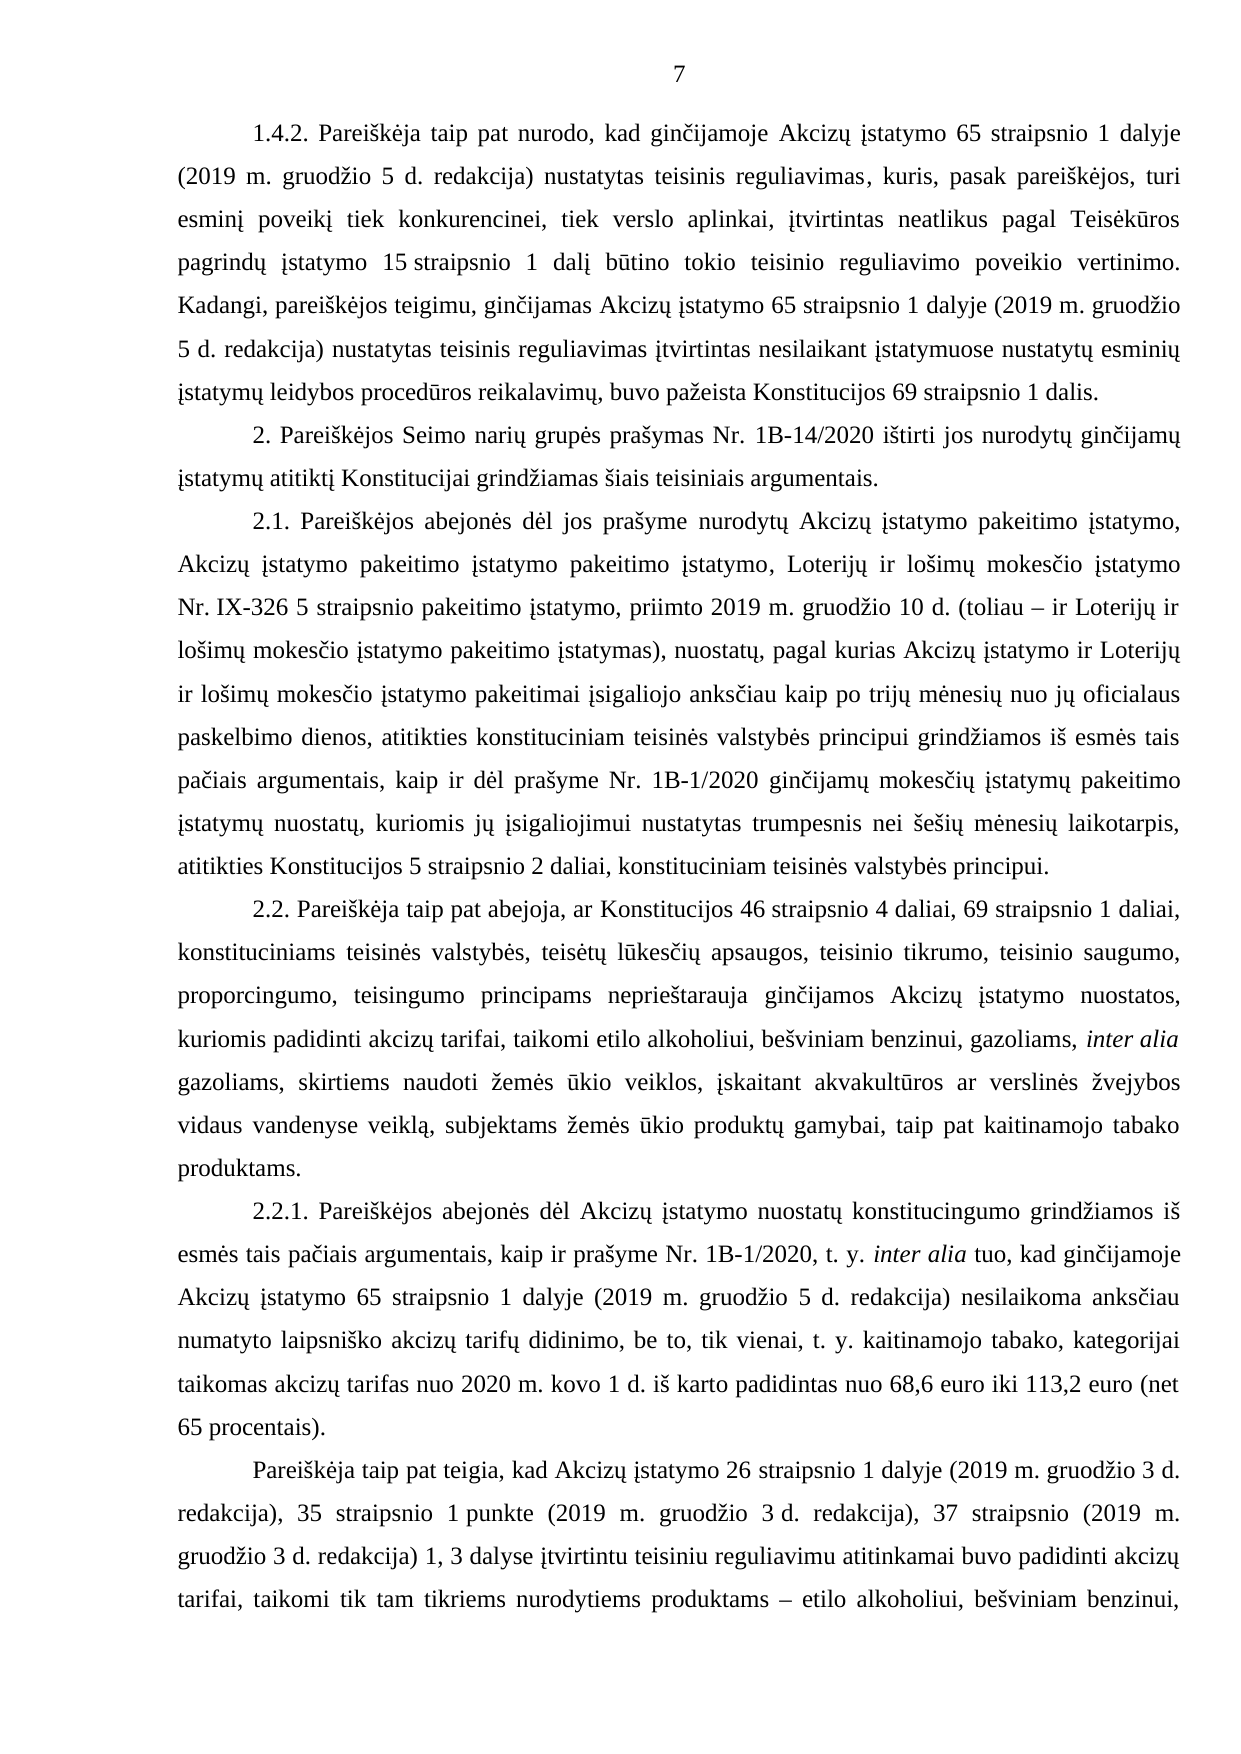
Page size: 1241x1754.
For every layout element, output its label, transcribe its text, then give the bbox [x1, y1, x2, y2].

text 2.2.1. Pareiškėjos abejonės dėl Akcizų įstatymo nuostatų konstitucingumo grindžiamos iš esmės tais pačiais argumentais, kaip ir prašyme Nr. 1B-1/2020, t. y. inter alia tuo, kad ginčijamoje Akcizų įstatymo 65 straipsnio 1 dalyje (2019 m. gruodžio 5 d. redakcija) nesilaikoma anksčiau numatyto laipsniško akcizų tarifų didinimo, be to, tik vienai, t. y. kaitinamojo tabako, kategorijai taikomas akcizų tarifas nuo 2020 m. kovo 1 d. iš karto padidintas nuo 68,6 euro iki 113,2 euro (net 65 procentais). [177, 1196, 1181, 1441]
text 2. Pareiškėjos Seimo narių grupės prašymas Nr. 1B-14/2020 ištirti jos nurodytų ginčijamų įstatymų atitiktį Konstitucijai grindžiamas šiais teisiniais argumentais. [177, 420, 1181, 492]
text 2.1. Pareiškėjos abejonės dėl jos prašyme nurodytų Akcizų įstatymo pakeitimo įstatymo, Akcizų įstatymo pakeitimo įstatymo pakeitimo įstatymo, Loterijų ir lošimų mokesčio įstatymo Nr. IX-326 5 straipsnio pakeitimo įstatymo, priimto 2019 m. gruodžio 10 d. (toliau – ir Loterijų ir lošimų mokesčio įstatymo pakeitimo įstatymas), nuostatų, pagal kurias Akcizų įstatymo ir Loterijų ir lošimų mokesčio įstatymo pakeitimai įsigaliojo anksčiau kaip po trijų mėnesių nuo jų oficialaus paskelbimo dienos, atitikties konstituciniam teisinės valstybės principui grindžiamos iš esmės tais pačiais argumentais, kaip ir dėl prašyme Nr. 1B-1/2020 ginčijamų mokesčių įstatymų pakeitimo įstatymų nuostatų, kuriomis jų įsigaliojimui nustatytas trumpesnis nei šešių mėnesių laikotarpis, atitikties Konstitucijos 5 straipsnio 2 daliai, konstituciniam teisinės valstybės principui. [177, 506, 1181, 880]
text 2.2. Pareiškėja taip pat abejoja, ar Konstitucijos 46 straipsnio 4 daliai, 69 straipsnio 1 daliai, konstituciniams teisinės valstybės, teisėtų lūkesčių apsaugos, teisinio tikrumo, teisinio saugumo, proporcingumo, teisingumo principams neprieštarauja ginčijamos Akcizų įstatymo nuostatos, kuriomis padidinti akcizų tarifai, taikomi etilo alkoholiui, bešviniam benzinui, gazoliams, inter alia gazoliams, skirtiems naudoti žemės ūkio veiklos, įskaitant akvakultūros ar verslinės žvejybos vidaus vandenyse veiklą, subjektams žemės ūkio produktų gamybai, taip pat kaitinamojo tabako produktams. [177, 894, 1181, 1182]
text Pareiškėja taip pat teigia, kad Akcizų įstatymo 26 straipsnio 1 dalyje (2019 m. gruodžio 3 d. redakcija), 35 straipsnio 1 punkte (2019 m. gruodžio 3 d. redakcija), 37 straipsnio (2019 m. gruodžio 3 d. redakcija) 1, 3 dalyse įtvirtintu teisiniu reguliavimu atitinkamai buvo padidinti akcizų tarifai, taikomi tik tam tikriems nurodytiems produktams – etilo alkoholiui, bešviniam benzinui, [177, 1455, 1181, 1613]
text 1.4.2. Pareiškėja taip pat nurodo, kad ginčijamoje Akcizų įstatymo 65 straipsnio 1 dalyje (2019 m. gruodžio 5 d. redakcija) nustatytas teisinis reguliavimas, kuris, pasak pareiškėjos, turi esminį poveikį tiek konkurencinei, tiek verslo aplinkai, įtvirtintas neatlikus pagal Teisėkūros pagrindų įstatymo 15 straipsnio 1 dalį būtino tokio teisinio reguliavimo poveikio vertinimo. Kadangi, pareiškėjos teigimu, ginčijamas Akcizų įstatymo 65 straipsnio 1 dalyje (2019 m. gruodžio 5 d. redakcija) nustatytas teisinis reguliavimas įtvirtintas nesilaikant įstatymuose nustatytų esminių įstatymų leidybos procedūros reikalavimų, buvo pažeista Konstitucijos 69 straipsnio 1 dalis. [177, 118, 1181, 406]
